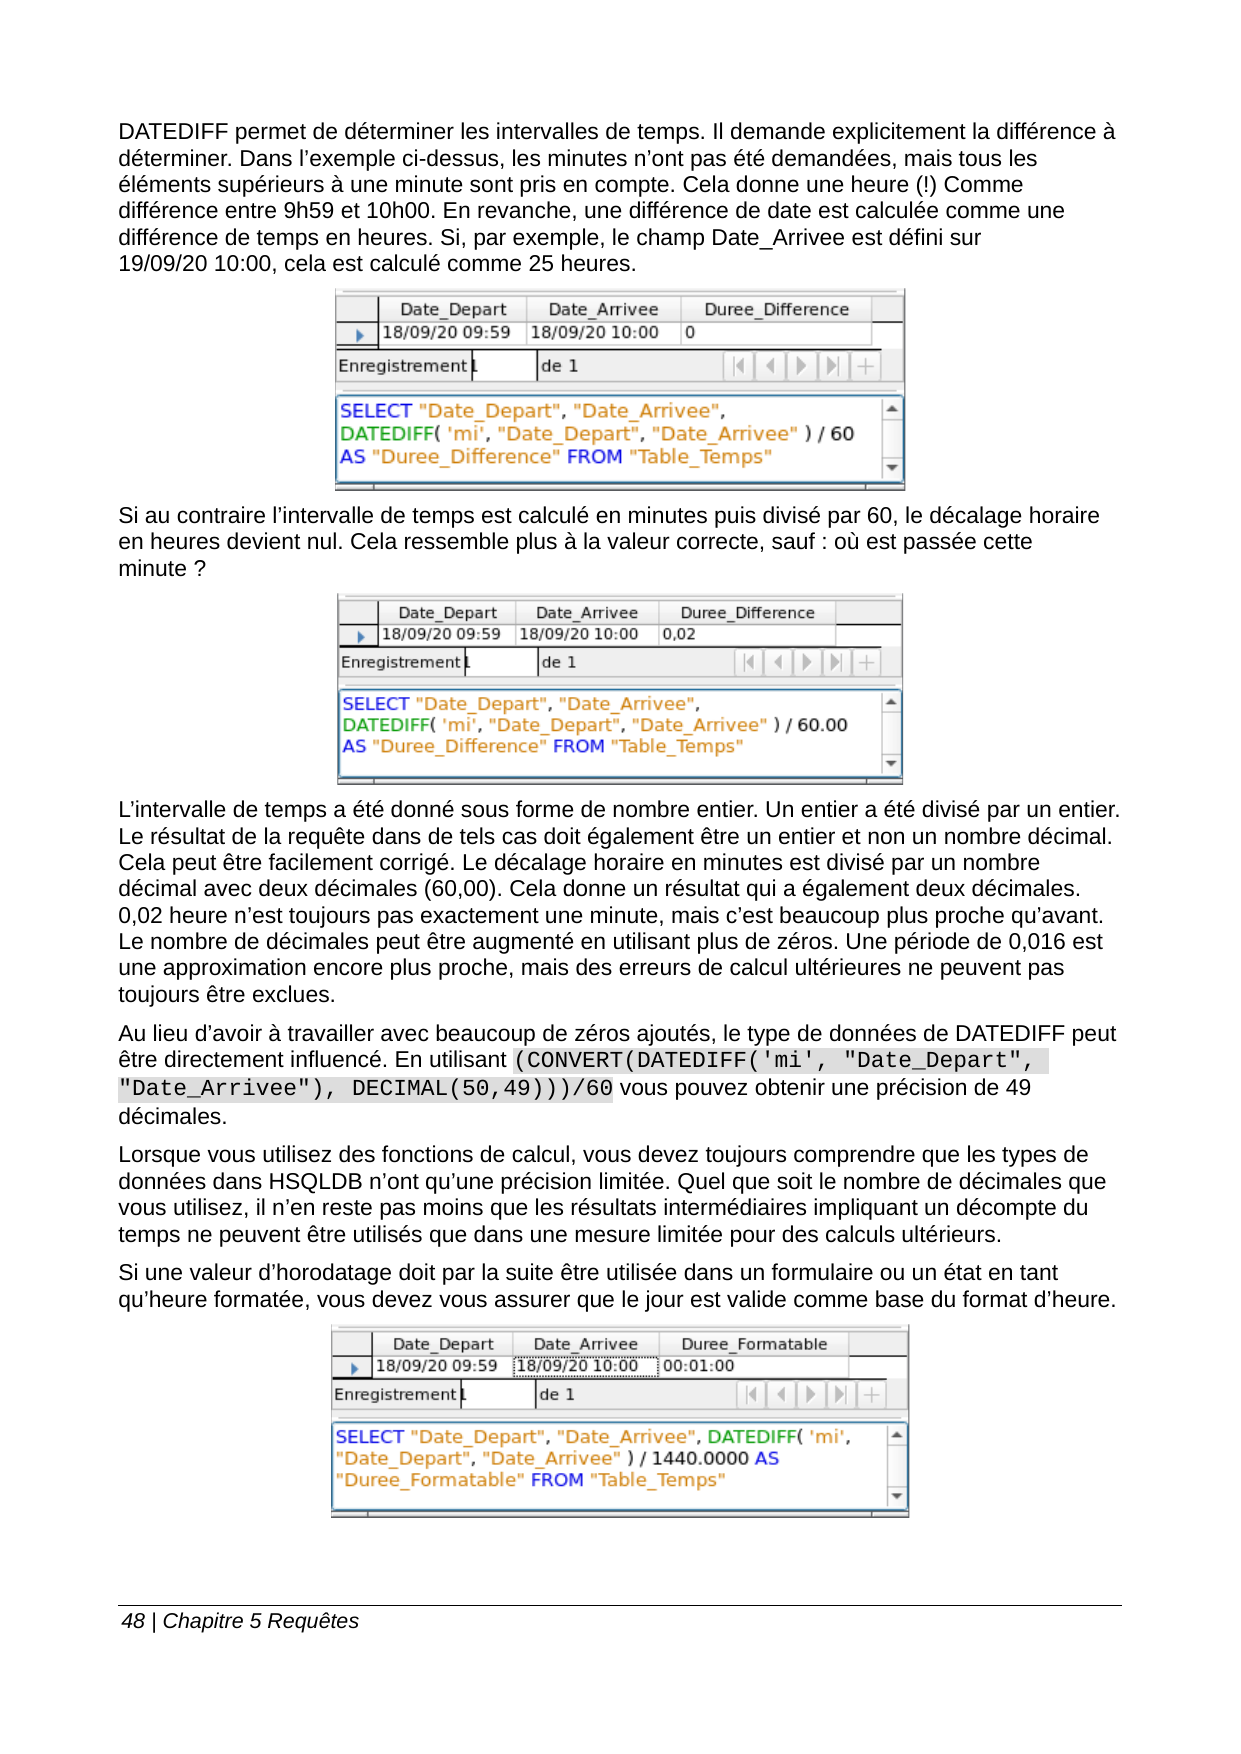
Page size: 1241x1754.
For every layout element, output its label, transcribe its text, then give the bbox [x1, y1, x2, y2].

text Si au contraire l’intervalle de temps est calculé en minutes puis divisé par 60, le décalage horaire en heures devient nul. Cela ressemble plus à la valeur correcte, sauf : où est passée cette minute ? [118, 502, 1122, 581]
text Lorsque vous utilisez des fonctions de calcul, vous devez toujours comprendre que les types de données dans HSQLDB n’ont qu’une précision limitée. Quel que soit le nombre de décimales que vous utilisez, il n’en reste pas moins que les résultats intermédiaires impliquant un décompte du temps ne peuvent être utilisés que dans une mesure limitée pour des calculs ultérieurs. [118, 1141, 1122, 1247]
text DATEDIFF permet de déterminer les intervalles de temps. Il demande explicitement la différence à déterminer. Dans l’exemple ci-dessus, les minutes n’ont pas été demandées, mais tous les éléments supérieurs à une minute sont pris en compte. Cela donne une heure (!) Comme différence entre 9h59 et 10h00. En revanche, une différence de date est calculée comme une différence de temps en heures. Si, par exemple, le champ Date_Arrivee est défini sur 19/09/20 10:00, cela est calculé comme 25 heures. [118, 118, 1122, 276]
text Au lieu d’avoir à travailler avec beaucoup de zéros ajoutés, le type de données de DATEDIFF peut être directement influencé. En utilisant (CONVERT(DATEDIFF('mi', "Date_Depart", "Date_Arrivee"), DECIMAL(50,49)))/60 vous pouvez obtenir une précision de 49 décimales. [118, 1019, 1122, 1129]
text Si une valeur d’horodatage doit par la suite être utilisée dans un formulaire ou un état en tant qu’heure formatée, vous devez vous assurer que le jour est valide comme base du format d’heure. [118, 1259, 1122, 1312]
text L’intervalle de temps a été donné sous forme de nombre entier. Un entier a été divisé par un entier. Le résultat de la requête dans de tels cas doit également être un entier et non un nombre décimal. Cela peut être facilement corrigé. Le décalage horaire en minutes est divisé par un nombre décimal avec deux décimales (60,00). Cela donne un résultat qui a également deux décimales. 0,02 heure n’est toujours pas exactement une minute, mais c’est beaucoup plus proche qu’avant. Le nombre de décimales peut être augmenté en utilisant plus de zéros. Une période de 0,016 est une approximation encore plus proche, mais des erreurs de calcul ultérieures ne peuvent pas toujours être exclues. [118, 796, 1122, 1007]
